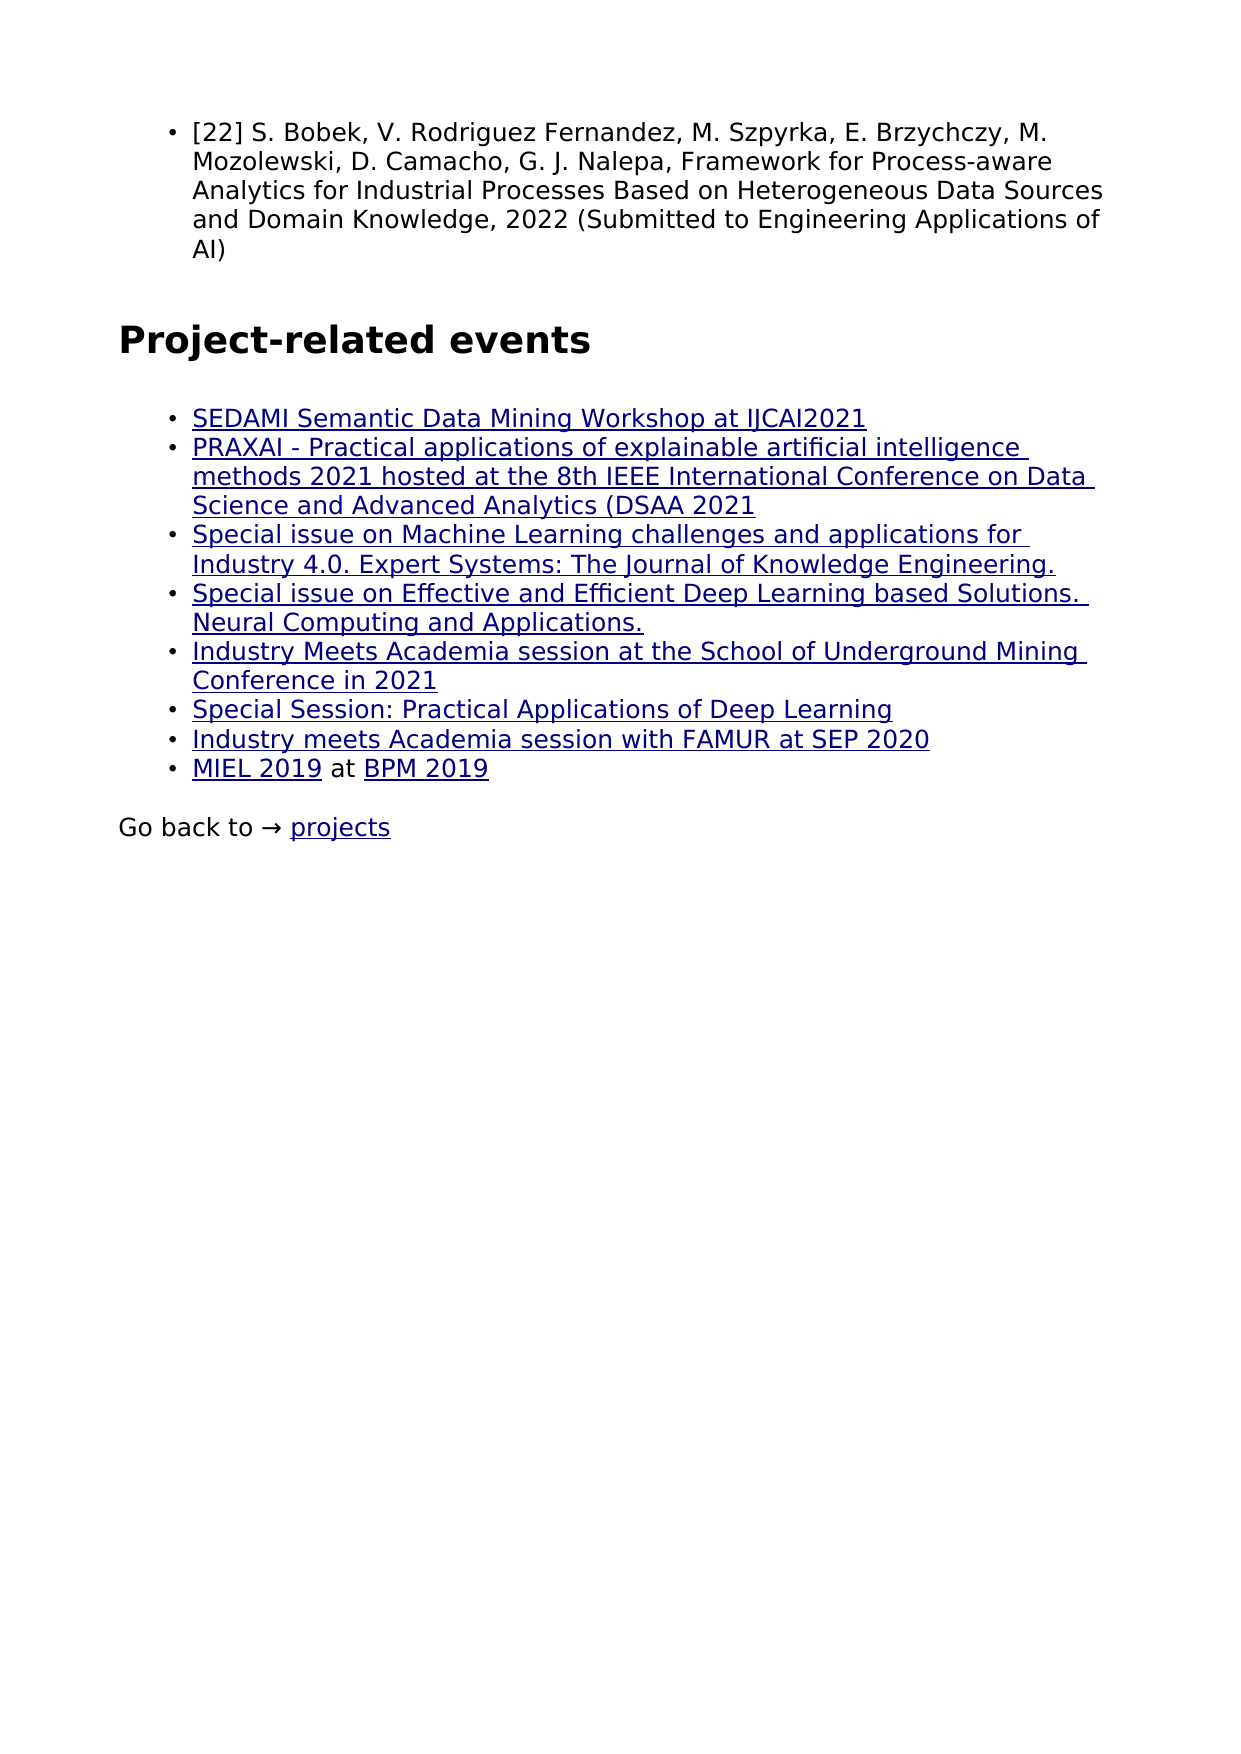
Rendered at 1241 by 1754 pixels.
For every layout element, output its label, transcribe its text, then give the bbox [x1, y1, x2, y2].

list Industry Meets Academia session at the School of Underground Mining Conference in 2021 [177, 637, 1122, 696]
list Special issue on Effective and Efficient Deep Learning based Solutions. Neural Computing and Applications. [177, 579, 1122, 637]
text Go back to → projects [118, 813, 1122, 842]
list PRAXAI - Practical applications of explainable artificial intelligence methods 2021 hosted at the 8th IEEE International Conference on Data Science and Advanced Analytics (DSAA 2021 [177, 433, 1122, 521]
list Special issue on Machine Learning challenges and applications for Industry 4.0. Expert Systems: The Journal of Knowledge Engineering. [177, 521, 1122, 579]
list SEDAMI Semantic Data Mining Workshop at IJCAI2021 [177, 404, 1122, 433]
list Special Session: Practical Applications of Deep Learning [177, 696, 1122, 725]
list [22] S. Bobek, V. Rodriguez Fernandez, M. Szpyrka, E. Brzychczy, M. Mozolewski, D. Camacho, G. J. Nalepa, Framework for Process-aware Analytics for Industrial Processes Based on Heterogeneous Data Sources and Domain Knowledge, 2022 (Submitted to Engineering Applications of AI) [177, 118, 1122, 264]
list MIEL 2019 at BPM 2019 [177, 754, 1122, 783]
subtitle Project-related events [118, 318, 1122, 362]
list Industry meets Academia session with FAMUR at SEP 2020 [177, 725, 1122, 754]
